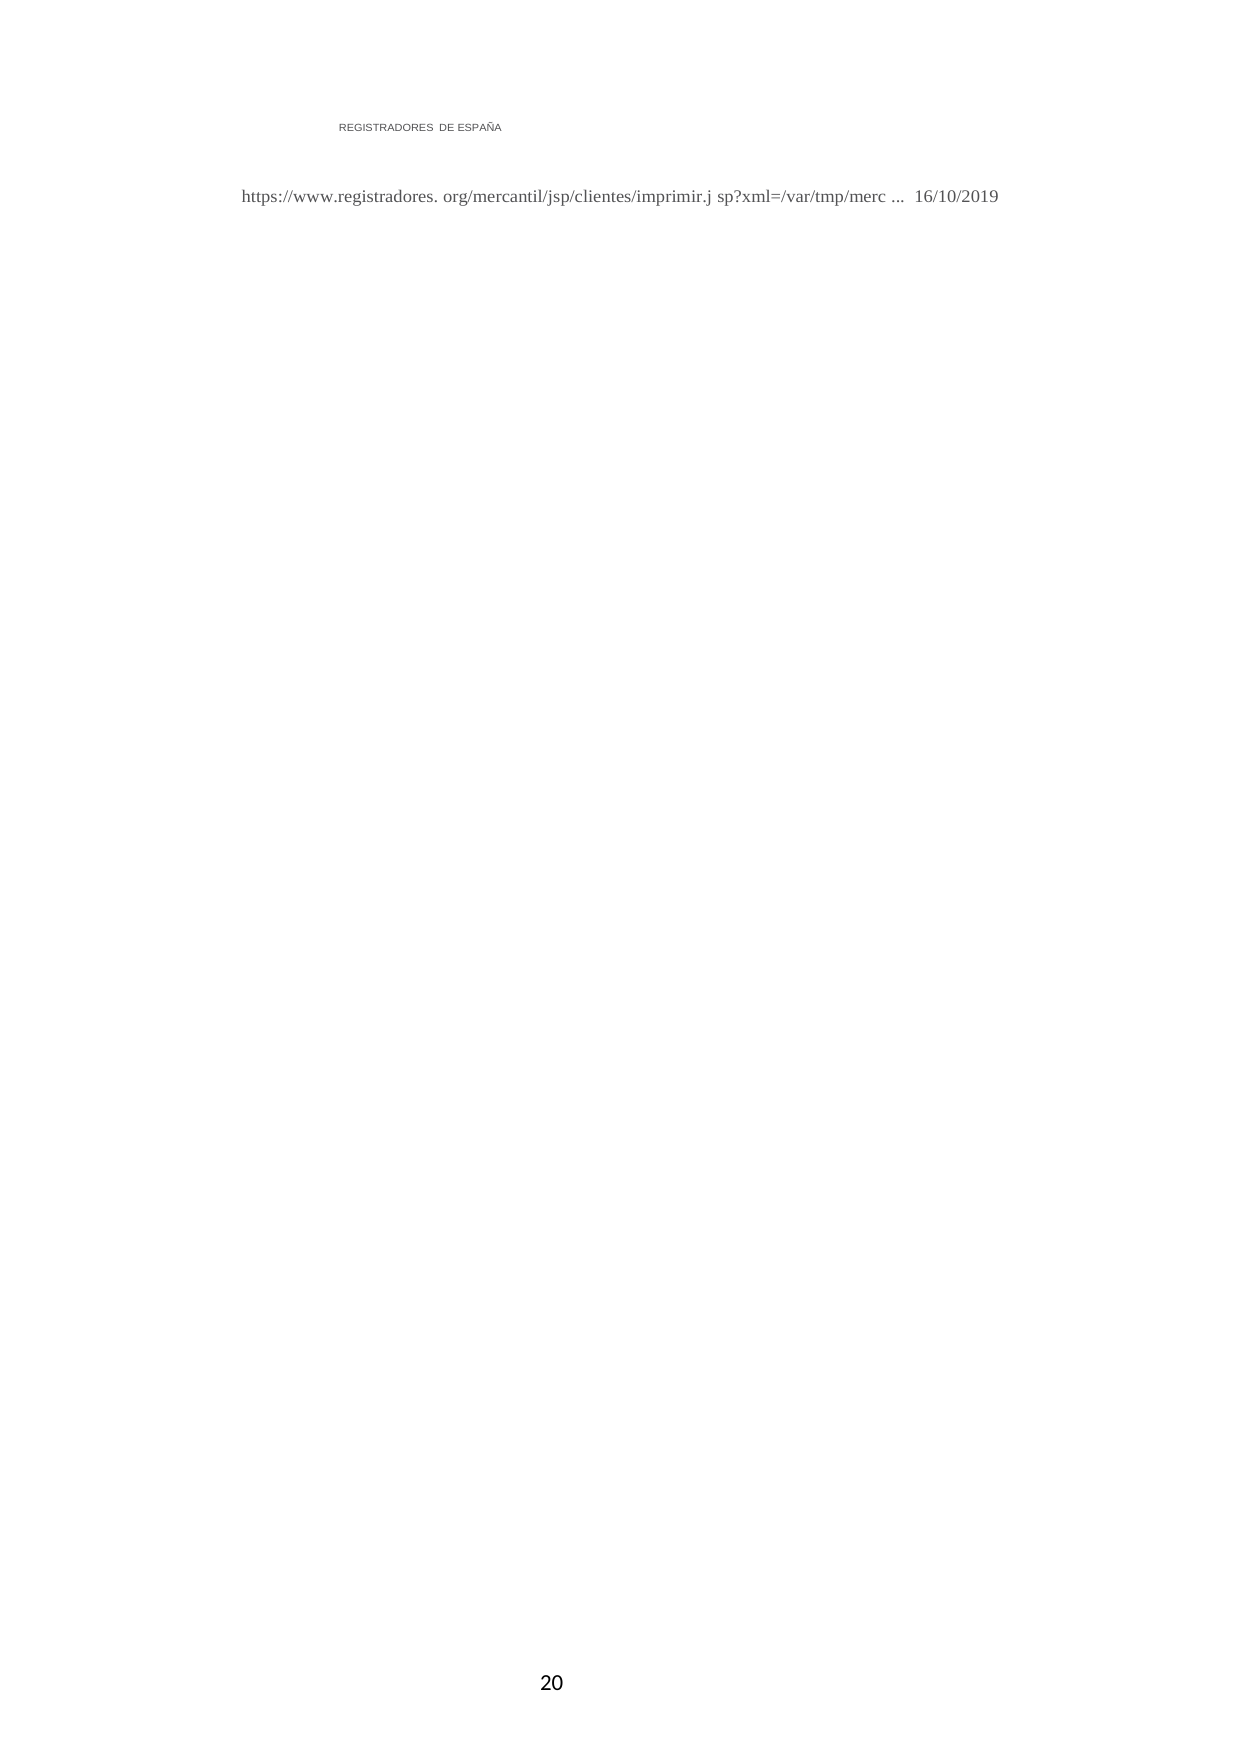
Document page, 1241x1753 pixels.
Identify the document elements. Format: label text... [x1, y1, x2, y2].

text REGISTRADORES DE ESPAÑA [339, 121, 1091, 133]
text https://www.registradores. org/mercantil/jsp/clientes/imprimir.j sp?xml=/var/tmp/merc ... 16/10/2019 [241, 186, 1091, 206]
